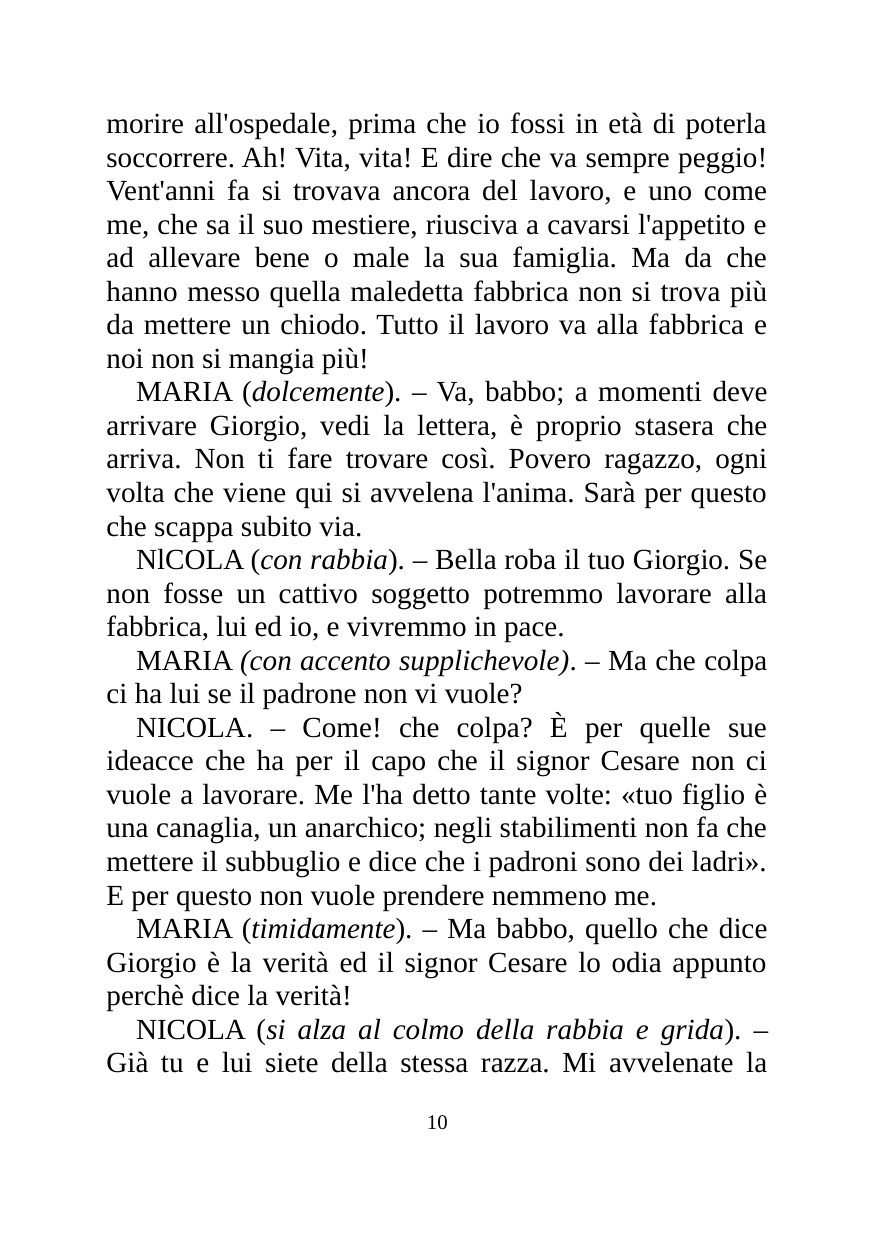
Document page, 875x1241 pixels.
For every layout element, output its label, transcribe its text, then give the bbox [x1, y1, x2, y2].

text NICOLA (si alza al colmo della rabbia e grida). – Già tu e lui siete della stessa razza. Mi avvelenate la [106, 1012, 768, 1079]
text MARIA (timidamente). – Ma babbo, quello che dice Giorgio è la verità ed il signor Cesare lo odia appunto perchè dice la verità! [106, 911, 768, 1012]
text NICOLA. – Come! che colpa? È per quelle sue ideacce che ha per il capo che il signor Cesare non ci vuole a lavorare. Me l'ha detto tante volte: «tuo figlio è una canaglia, un anarchico; negli stabilimenti non fa che mettere il subbuglio e dice che i padroni sono dei ladri». E per questo non vuole prendere nemmeno me. [106, 710, 768, 911]
text NlCOLA (con rabbia). – Bella roba il tuo Giorgio. Se non fosse un cattivo soggetto potremmo lavorare alla fabbrica, lui ed io, e vivremmo in pace. [106, 542, 768, 643]
text MARIA (dolcemente). – Va, babbo; a momenti deve arrivare Giorgio, vedi la lettera, è proprio stasera che arriva. Non ti fare trovare così. Povero ragazzo, ogni volta che viene qui si avvelena l'anima. Sarà per questo che scappa subito via. [106, 374, 768, 542]
text MARIA (con accento supplichevole). – Ma che colpa ci ha lui se il padrone non vi vuole? [106, 643, 768, 710]
text morire all'ospedale, prima che io fossi in età di poterla soccorrere. Ah! Vita, vita! E dire che va sempre peggio! Vent'anni fa si trovava ancora del lavoro, e uno come me, che sa il suo mestiere, riusciva a cavarsi l'appetito e ad allevare bene o male la sua famiglia. Ma da che hanno messo quella maledetta fabbrica non si trova più da mettere un chiodo. Tutto il lavoro va alla fabbrica e noi non si mangia più! [106, 106, 768, 374]
